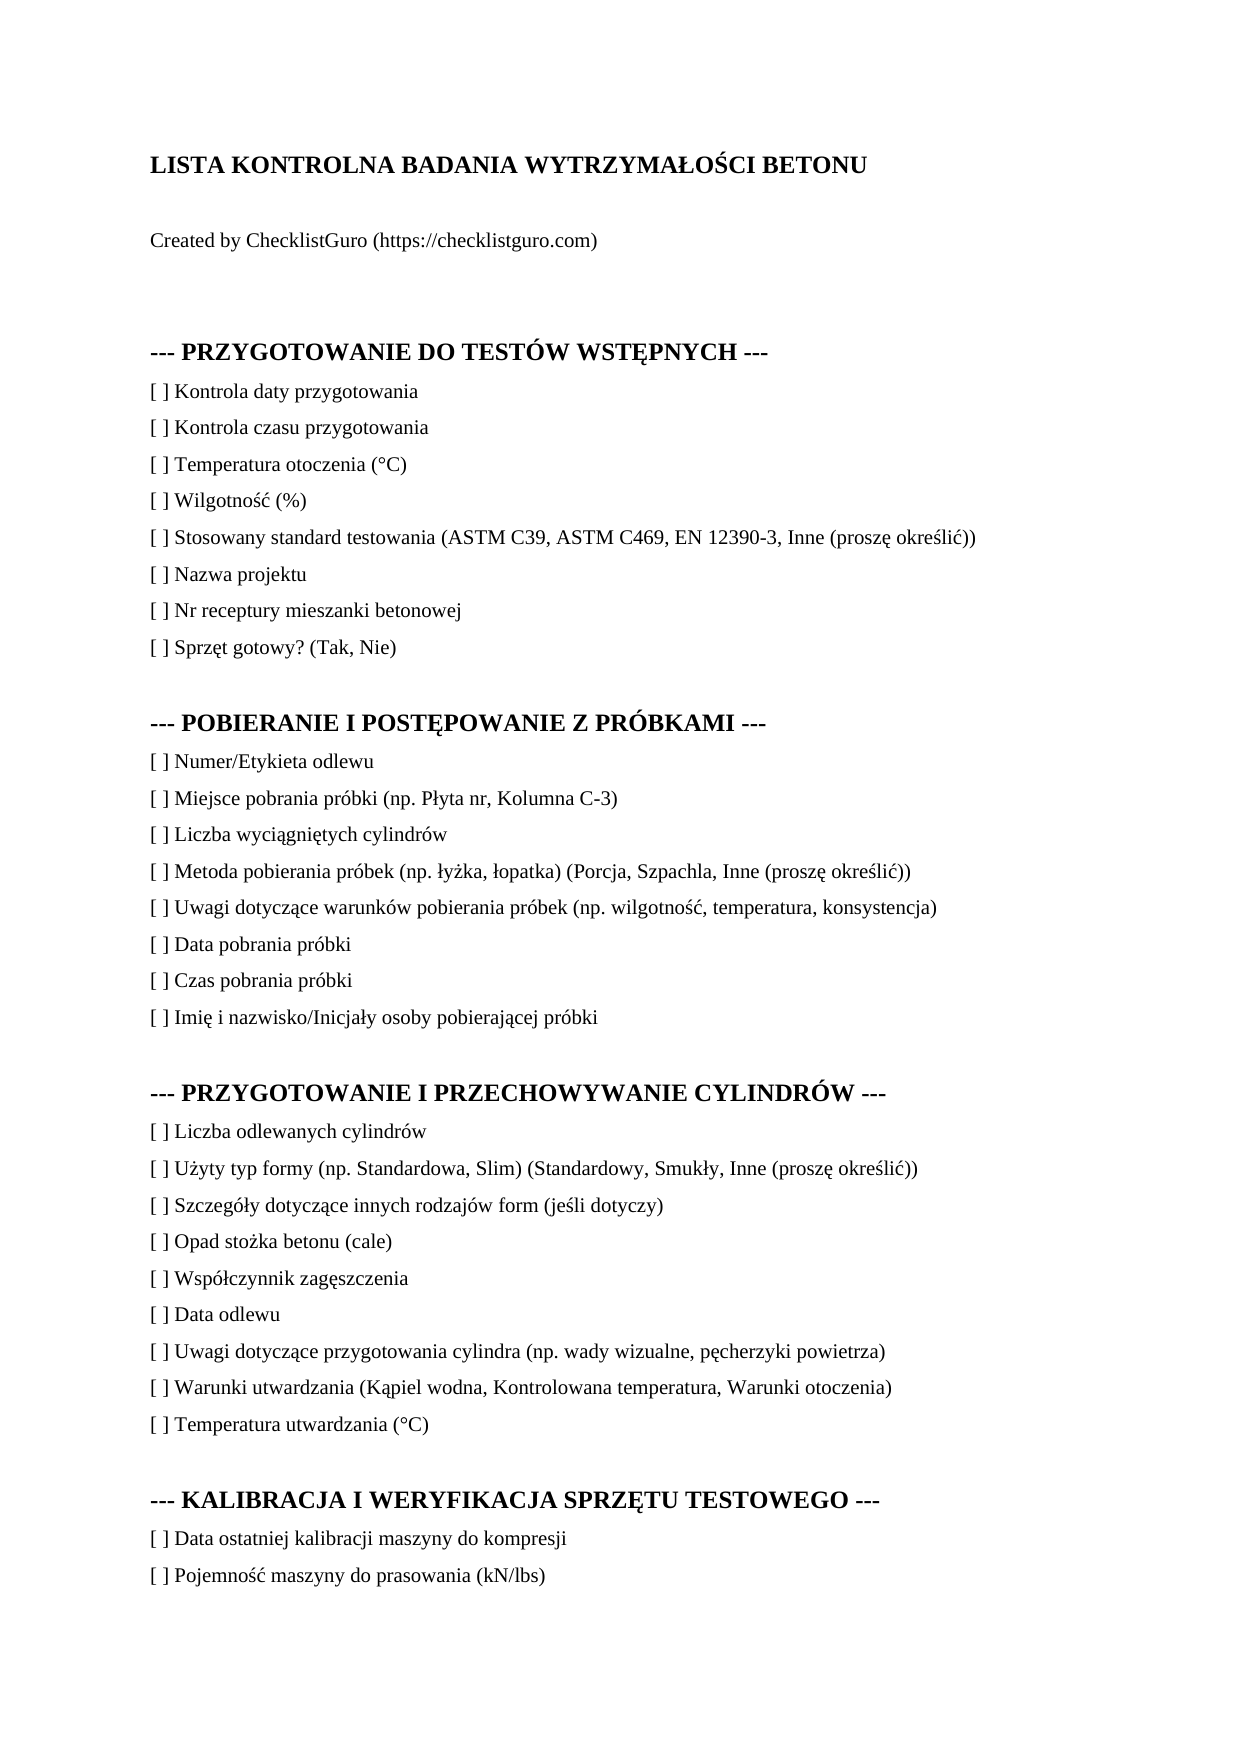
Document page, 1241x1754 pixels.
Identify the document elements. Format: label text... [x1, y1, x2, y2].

text [ ] Metoda pobierania próbek (np. łyżka, łopatka) (Porcja, Szpachla, Inne (proszę określić)) [150, 859, 1090, 883]
text [ ] Data pobrania próbki [150, 932, 1090, 956]
text [ ] Numer/Etykieta odlewu [150, 749, 1090, 773]
text [ ] Temperatura utwardzania (°C) [150, 1412, 1090, 1436]
text [ ] Pojemność maszyny do prasowania (kN/lbs) [150, 1563, 1090, 1587]
text [ ] Temperatura otoczenia (°C) [150, 452, 1090, 476]
text [ ] Szczegóły dotyczące innych rodzajów form (jeśli dotyczy) [150, 1192, 1090, 1217]
text [ ] Wilgotność (%) [150, 488, 1090, 512]
text [ ] Data odlewu [150, 1302, 1090, 1326]
text --- PRZYGOTOWANIE DO TESTÓW WSTĘPNYCH --- [150, 337, 1090, 366]
text [ ] Kontrola czasu przygotowania [150, 415, 1090, 439]
text LISTA KONTROLNA BADANIA WYTRZYMAŁOŚCI BETONU [150, 150, 1090, 179]
text [ ] Kontrola daty przygotowania [150, 379, 1090, 403]
text --- KALIBRACJA I WERYFIKACJA SPRZĘTU TESTOWEGO --- [150, 1485, 1090, 1514]
text [ ] Stosowany standard testowania (ASTM C39, ASTM C469, EN 12390-3, Inne (proszę określić)) [150, 525, 1090, 549]
text [ ] Liczba wyciągniętych cylindrów [150, 822, 1090, 846]
text [ ] Nr receptury mieszanki betonowej [150, 598, 1090, 622]
text [ ] Współczynnik zagęszczenia [150, 1266, 1090, 1290]
text [ ] Sprzęt gotowy? (Tak, Nie) [150, 635, 1090, 659]
text [ ] Uwagi dotyczące warunków pobierania próbek (np. wilgotność, temperatura, konsystencja) [150, 895, 1090, 919]
text [ ] Użyty typ formy (np. Standardowa, Slim) (Standardowy, Smukły, Inne (proszę określić)) [150, 1156, 1090, 1180]
text [ ] Miejsce pobrania próbki (np. Płyta nr, Kolumna C-3) [150, 786, 1090, 810]
text --- POBIERANIE I POSTĘPOWANIE Z PRÓBKAMI --- [150, 708, 1090, 737]
text [ ] Data ostatniej kalibracji maszyny do kompresji [150, 1526, 1090, 1550]
text [ ] Opad stożka betonu (cale) [150, 1229, 1090, 1253]
text [ ] Warunki utwardzania (Kąpiel wodna, Kontrolowana temperatura, Warunki otoczenia) [150, 1375, 1090, 1399]
text [ ] Uwagi dotyczące przygotowania cylindra (np. wady wizualne, pęcherzyki powietrza) [150, 1339, 1090, 1363]
text [ ] Liczba odlewanych cylindrów [150, 1119, 1090, 1143]
text [ ] Imię i nazwisko/Inicjały osoby pobierającej próbki [150, 1005, 1090, 1029]
text [ ] Nazwa projektu [150, 562, 1090, 586]
text --- PRZYGOTOWANIE I PRZECHOWYWANIE CYLINDRÓW --- [150, 1078, 1090, 1107]
text Created by ChecklistGuro (https://checklistguro.com) [150, 228, 1090, 252]
text [ ] Czas pobrania próbki [150, 968, 1090, 992]
